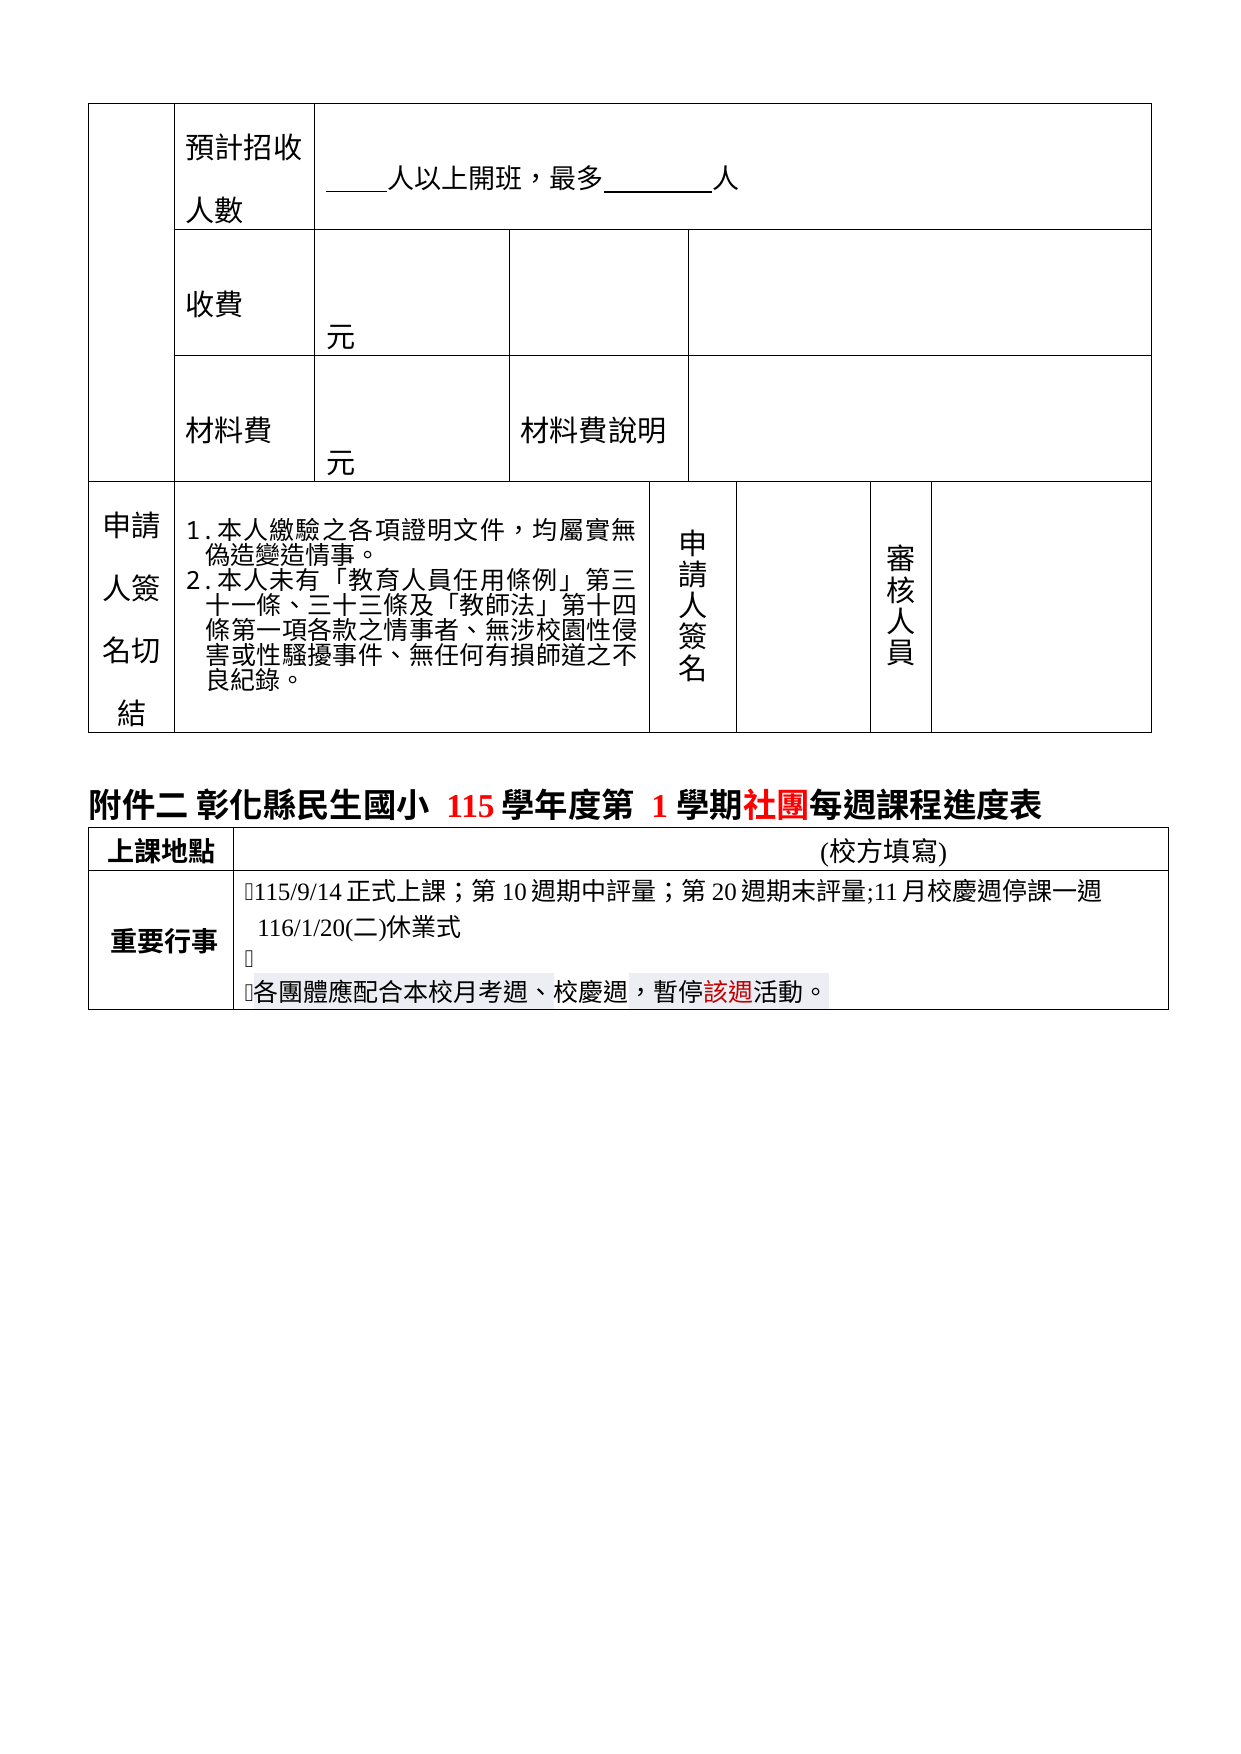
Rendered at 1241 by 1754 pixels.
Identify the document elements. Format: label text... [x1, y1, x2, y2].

table_cell [932, 482, 1151, 732]
table_cell [510, 230, 688, 355]
table_cell [737, 482, 870, 732]
table_header 上課地點 [89, 828, 233, 870]
table_cell 1.本人繳驗之各項證明文件，均屬實無偽造變造情事。 2.本人未有「教育人員任用條例」第三十一條、三十三條及「教師法」第十四條第一項各款之情事者、無涉校園性侵害或性騷擾事件、無任何有損師道之不良紀錄。 [175, 482, 649, 732]
table_cell [89, 104, 174, 481]
table_cell 申請人簽名切結 [89, 482, 174, 732]
text 附件二 彰化縣民生國小 115學年度第 1 學期社團每週課程進度表 [89, 779, 1152, 827]
table_cell 預計招收人數 [175, 104, 314, 229]
table_cell 申 請 人 簽 名 [650, 482, 736, 732]
table_cell 115/9/14正式上課；第10週期中評量；第20週期末評量;11月校慶週停課一週 116/1/20(二)休業式  各團體應配合本校月考週、校慶週，暫停該週活動。 [234, 871, 1168, 1009]
table_cell 重要行事 [89, 871, 233, 1009]
table_cell 收費 [175, 230, 314, 355]
table_cell 元 [315, 230, 509, 355]
table_cell [689, 230, 1151, 355]
table_cell 材料費說明 [510, 356, 688, 481]
table_cell 材料費 [175, 356, 314, 481]
table_cell 元 [315, 356, 509, 481]
table_cell 審核人員 [871, 482, 931, 732]
table_header (校方填寫) [234, 828, 1168, 870]
table_cell 人以上開班，最多 人 [315, 104, 1151, 229]
table_cell [689, 356, 1151, 481]
